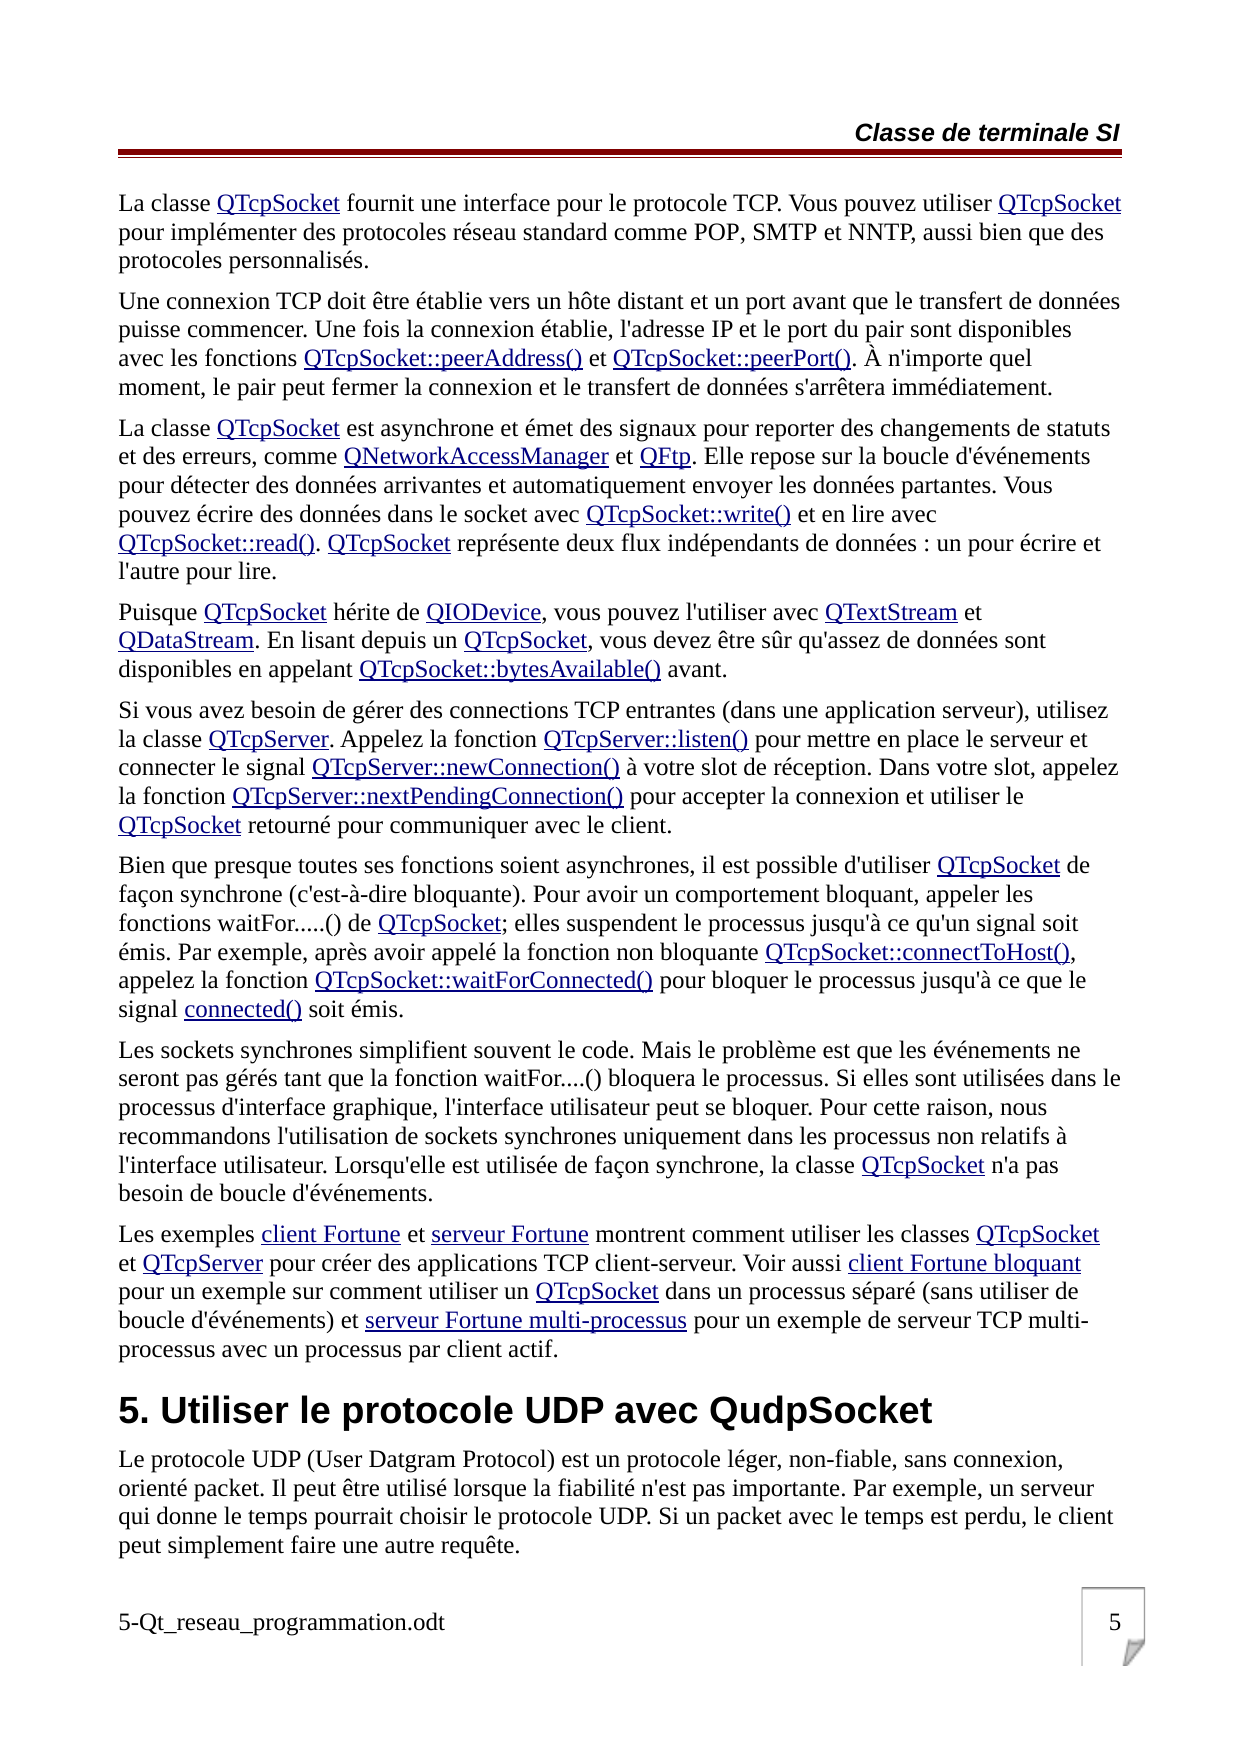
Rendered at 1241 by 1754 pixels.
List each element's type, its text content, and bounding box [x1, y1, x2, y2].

text Le protocole UDP (User Datgram Protocol) est un protocole léger, non-fiable, sans connexion, orienté packet. Il peut être utilisé lorsque la fiabilité n'est pas importante. Par exemple, un serveur qui donne le temps pourrait choisir le protocole UDP. Si un packet avec le temps est perdu, le client peut simplement faire une autre requête. [118, 1444, 1122, 1559]
text La classe QTcpSocket est asynchrone et émet des signaux pour reporter des changements de statuts et des erreurs, comme QNetworkAccessManager et QFtp. Elle repose sur la boucle d'événements pour détecter des données arrivantes et automatiquement envoyer les données partantes. Vous pouvez écrire des données dans le socket avec QTcpSocket::write() et en lire avec QTcpSocket::read(). QTcpSocket représente deux flux indépendants de données : un pour écrire et l'autre pour lire. [118, 413, 1122, 585]
text Bien que presque toutes ses fonctions soient asynchrones, il est possible d'utiliser QTcpSocket de façon synchrone (c'est-à-dire bloquante). Pour avoir un comportement bloquant, appeler les fonctions waitFor.....() de QTcpSocket; elles suspendent le processus jusqu'à ce qu'un signal soit émis. Par exemple, après avoir appelé la fonction non bloquante QTcpSocket::connectToHost(), appelez la fonction QTcpSocket::waitForConnected() pour bloquer le processus jusqu'à ce que le signal connected() soit émis. [118, 850, 1122, 1023]
text Une connexion TCP doit être établie vers un hôte distant et un port avant que le transfert de données puisse commencer. Une fois la connexion établie, l'adresse IP et le port du pair sont disponibles avec les fonctions QTcpSocket::peerAddress() et QTcpSocket::peerPort(). À n'importe quel moment, le pair peut fermer la connexion et le transfert de données s'arrêtera immédiatement. [118, 286, 1122, 401]
text Puisque QTcpSocket hérite de QIODevice, vous pouvez l'utiliser avec QTextStream et QDataStream. En lisant depuis un QTcpSocket, vous devez être sûr qu'assez de données sont disponibles en appelant QTcpSocket::bytesAvailable() avant. [118, 597, 1122, 683]
text Si vous avez besoin de gérer des connections TCP entrantes (dans une application serveur), utilisez la classe QTcpServer. Appelez la fonction QTcpServer::listen() pour mettre en place le serveur et connecter le signal QTcpServer::newConnection() à votre slot de réception. Dans votre slot, appelez la fonction QTcpServer::nextPendingConnection() pour accepter la connexion et utiliser le QTcpSocket retourné pour communiquer avec le client. [118, 695, 1122, 839]
text Les exemples client Fortune et serveur Fortune montrent comment utiliser les classes QTcpSocket et QTcpServer pour créer des applications TCP client-serveur. Voir aussi client Fortune bloquant pour un exemple sur comment utiliser un QTcpSocket dans un processus séparé (sans utiliser de boucle d'événements) et serveur Fortune multi-processus pour un exemple de serveur TCP multi-processus avec un processus par client actif. [118, 1219, 1122, 1363]
subtitle 5. Utiliser le protocole UDP avec QudpSocket [118, 1388, 1122, 1431]
text Les sockets synchrones simplifient souvent le code. Mais le problème est que les événements ne seront pas gérés tant que la fonction waitFor....() bloquera le processus. Si elles sont utilisées dans le processus d'interface graphique, l'interface utilisateur peut se bloquer. Pour cette raison, nous recommandons l'utilisation de sockets synchrones uniquement dans les processus non relatifs à l'interface utilisateur. Lorsqu'elle est utilisée de façon synchrone, la classe QTcpSocket n'a pas besoin de boucle d'événements. [118, 1035, 1122, 1207]
text La classe QTcpSocket fournit une interface pour le protocole TCP. Vous pouvez utiliser QTcpSocket pour implémenter des protocoles réseau standard comme POP, SMTP et NNTP, aussi bien que des protocoles personnalisés. [118, 188, 1122, 274]
